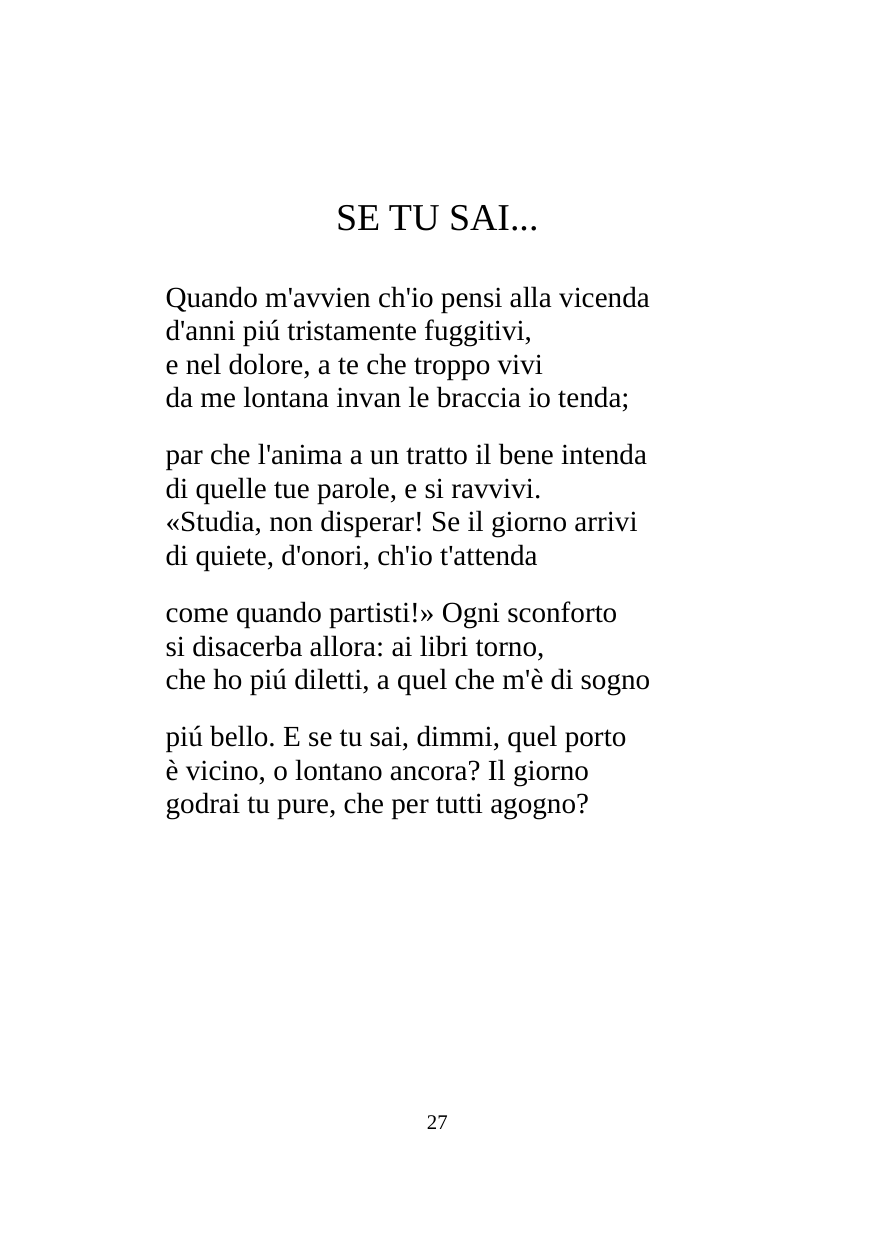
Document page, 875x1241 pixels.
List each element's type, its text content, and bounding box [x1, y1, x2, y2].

text Quando m'avvien ch'io pensi alla vicenda d'anni piú tristamente fuggitivi, e nel dolore, a te che troppo vivi da me lontana invan le braccia io tenda; [165, 280, 768, 414]
text piú bello. E se tu sai, dimmi, quel porto è vicino, o lontano ancora? Il giorno godrai tu pure, che per tutti agogno? [165, 719, 768, 820]
text come quando partisti!» Ogni sconforto si disacerba allora: ai libri torno, che ho piú diletti, a quel che m'è di sogno [165, 595, 768, 696]
text par che l'anima a un tratto il bene intenda di quelle tue parole, e si ravvivi. «Studia, non disperar! Se il giorno arrivi di quiete, d'onori, ch'io t'attenda [165, 437, 768, 572]
subtitle SE TU SAI... [106, 195, 768, 238]
